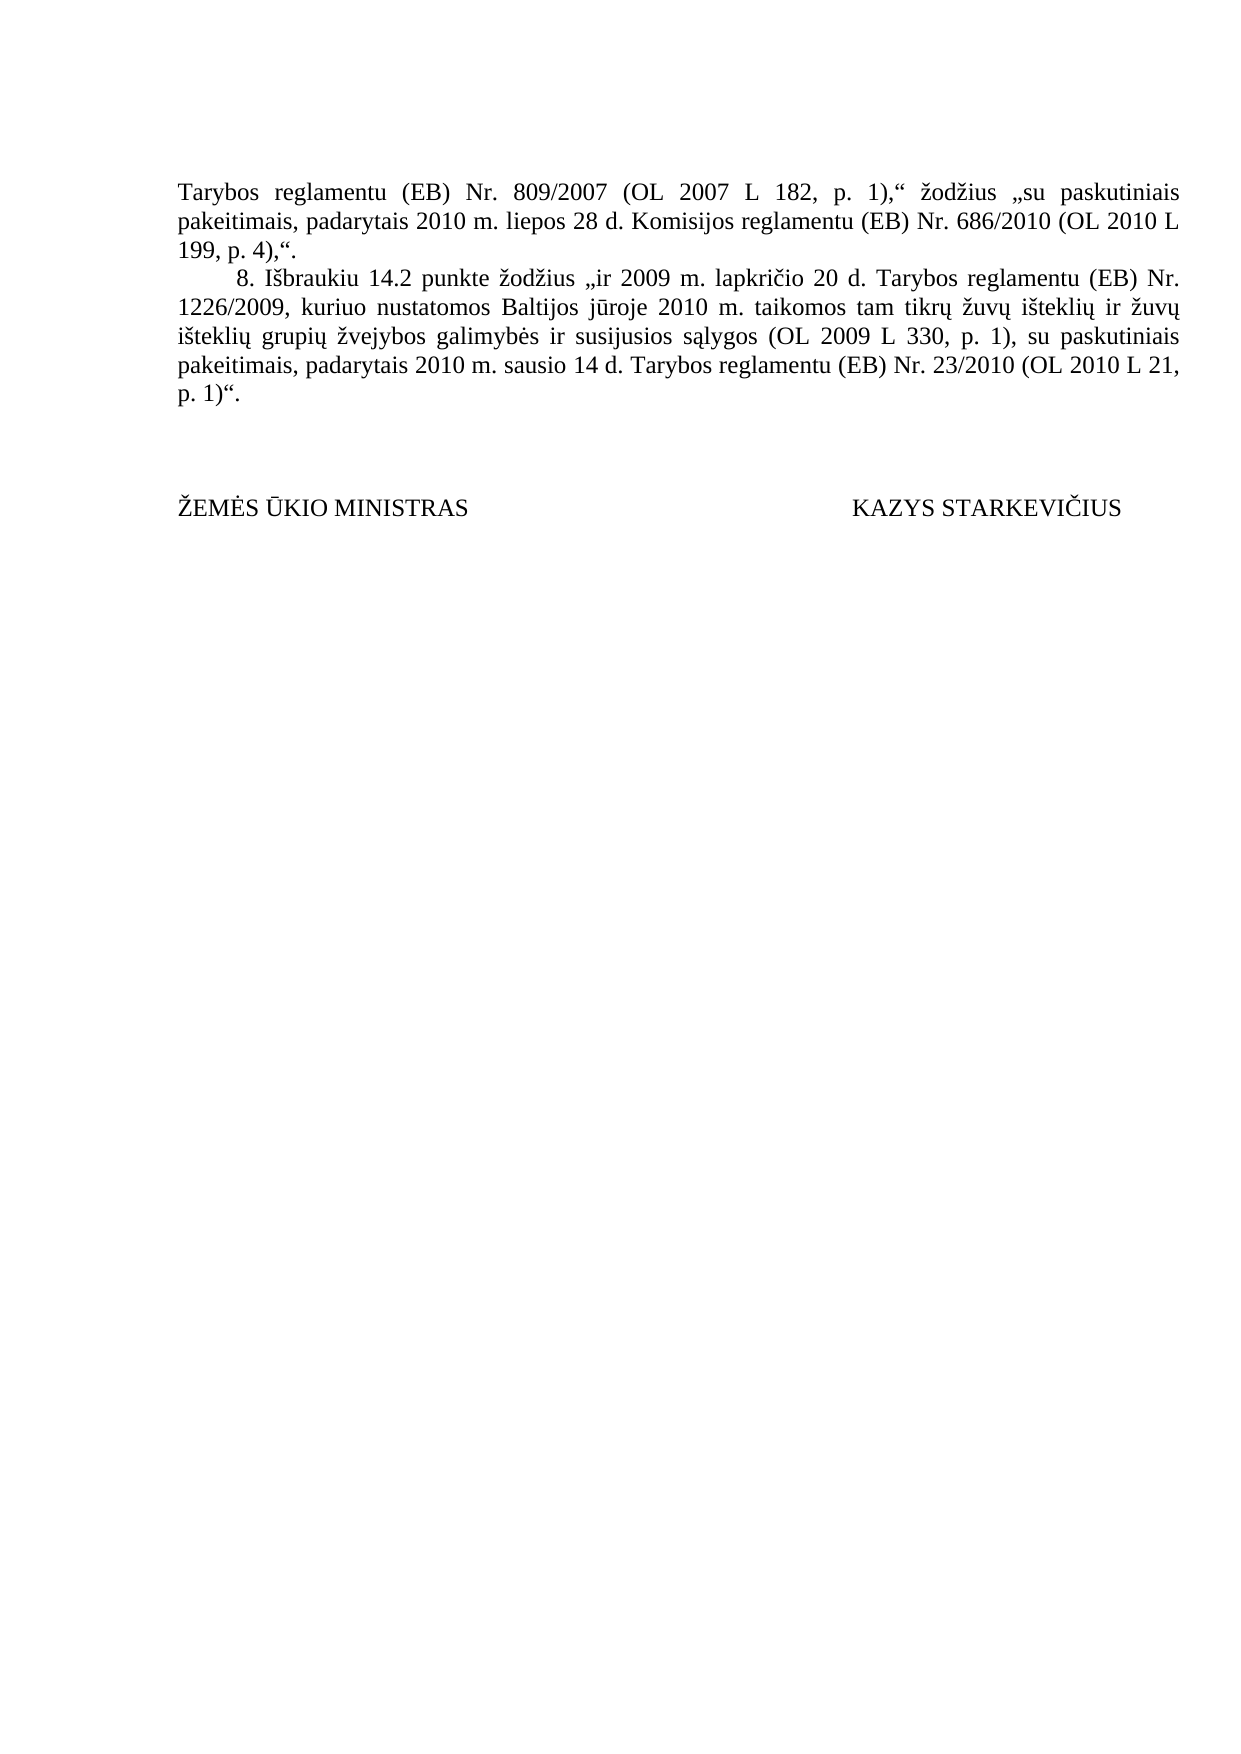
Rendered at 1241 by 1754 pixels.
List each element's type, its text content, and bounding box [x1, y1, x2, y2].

text Žemės ūkio ministras Kazys Starkevičius [177, 493, 1181, 522]
text 8. Išbraukiu 14.2 punkte žodžius „ir 2009 m. lapkričio 20 d. Tarybos reglamentu (EB) Nr. 1226/2009, kuriuo nustatomos Baltijos jūroje 2010 m. taikomos tam tikrų žuvų išteklių ir žuvų išteklių grupių žvejybos galimybės ir susijusios sąlygos (OL 2009 L 330, p. 1), su paskutiniais pakeitimais, padarytais 2010 m. sausio 14 d. Tarybos reglamentu (EB) Nr. 23/2010 (OL 2010 L 21, p. 1)“. [177, 263, 1181, 407]
text Tarybos reglamentu (EB) Nr. 809/2007 (OL 2007 L 182, p. 1),“ žodžius „su paskutiniais pakeitimais, padarytais 2010 m. liepos 28 d. Komisijos reglamentu (EB) Nr. 686/2010 (OL 2010 L 199, p. 4),“. [177, 177, 1181, 263]
